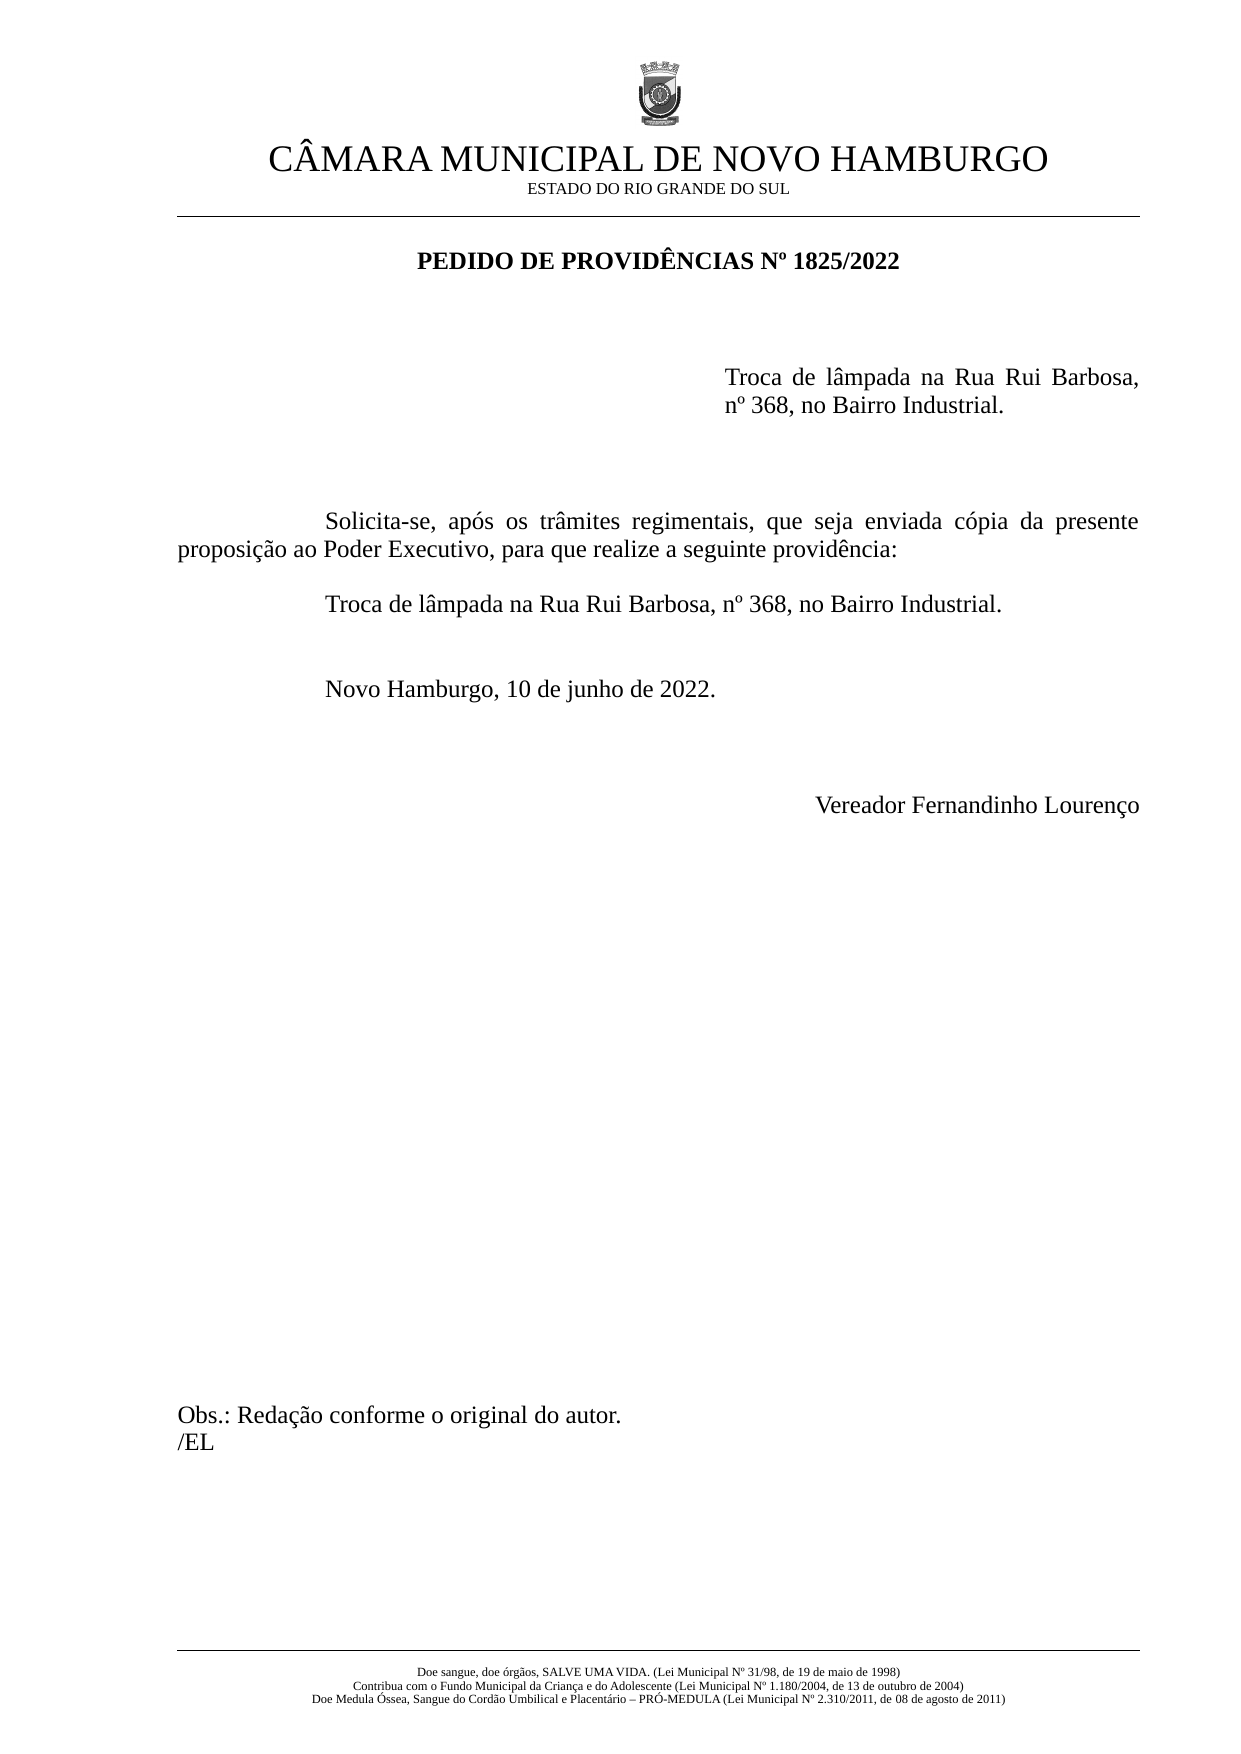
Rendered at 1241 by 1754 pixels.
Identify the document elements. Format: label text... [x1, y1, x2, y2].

list Troca de lâmpada na Rua Rui Barbosa, nº 368, no Bairro Industrial. [177, 590, 1140, 618]
text Obs.: Redação conforme o original do autor. [177, 1401, 1140, 1428]
text PEDIDO DE PROVIDÊNCIAS Nº 1825/2022 [177, 247, 1140, 274]
text Novo Hamburgo, 10 de junho de 2022. [177, 675, 1140, 703]
list Troca de lâmpada na Rua Rui Barbosa, nº 368, no Bairro Industrial. [687, 363, 1140, 418]
text Vereador Fernandinho Lourenço [649, 791, 1140, 819]
text /EL [177, 1428, 1140, 1456]
text Solicita-se, após os trâmites regimentais, que seja enviada cópia da presente proposição ao Poder Executivo, para que realize a seguinte providência: [177, 507, 1140, 562]
